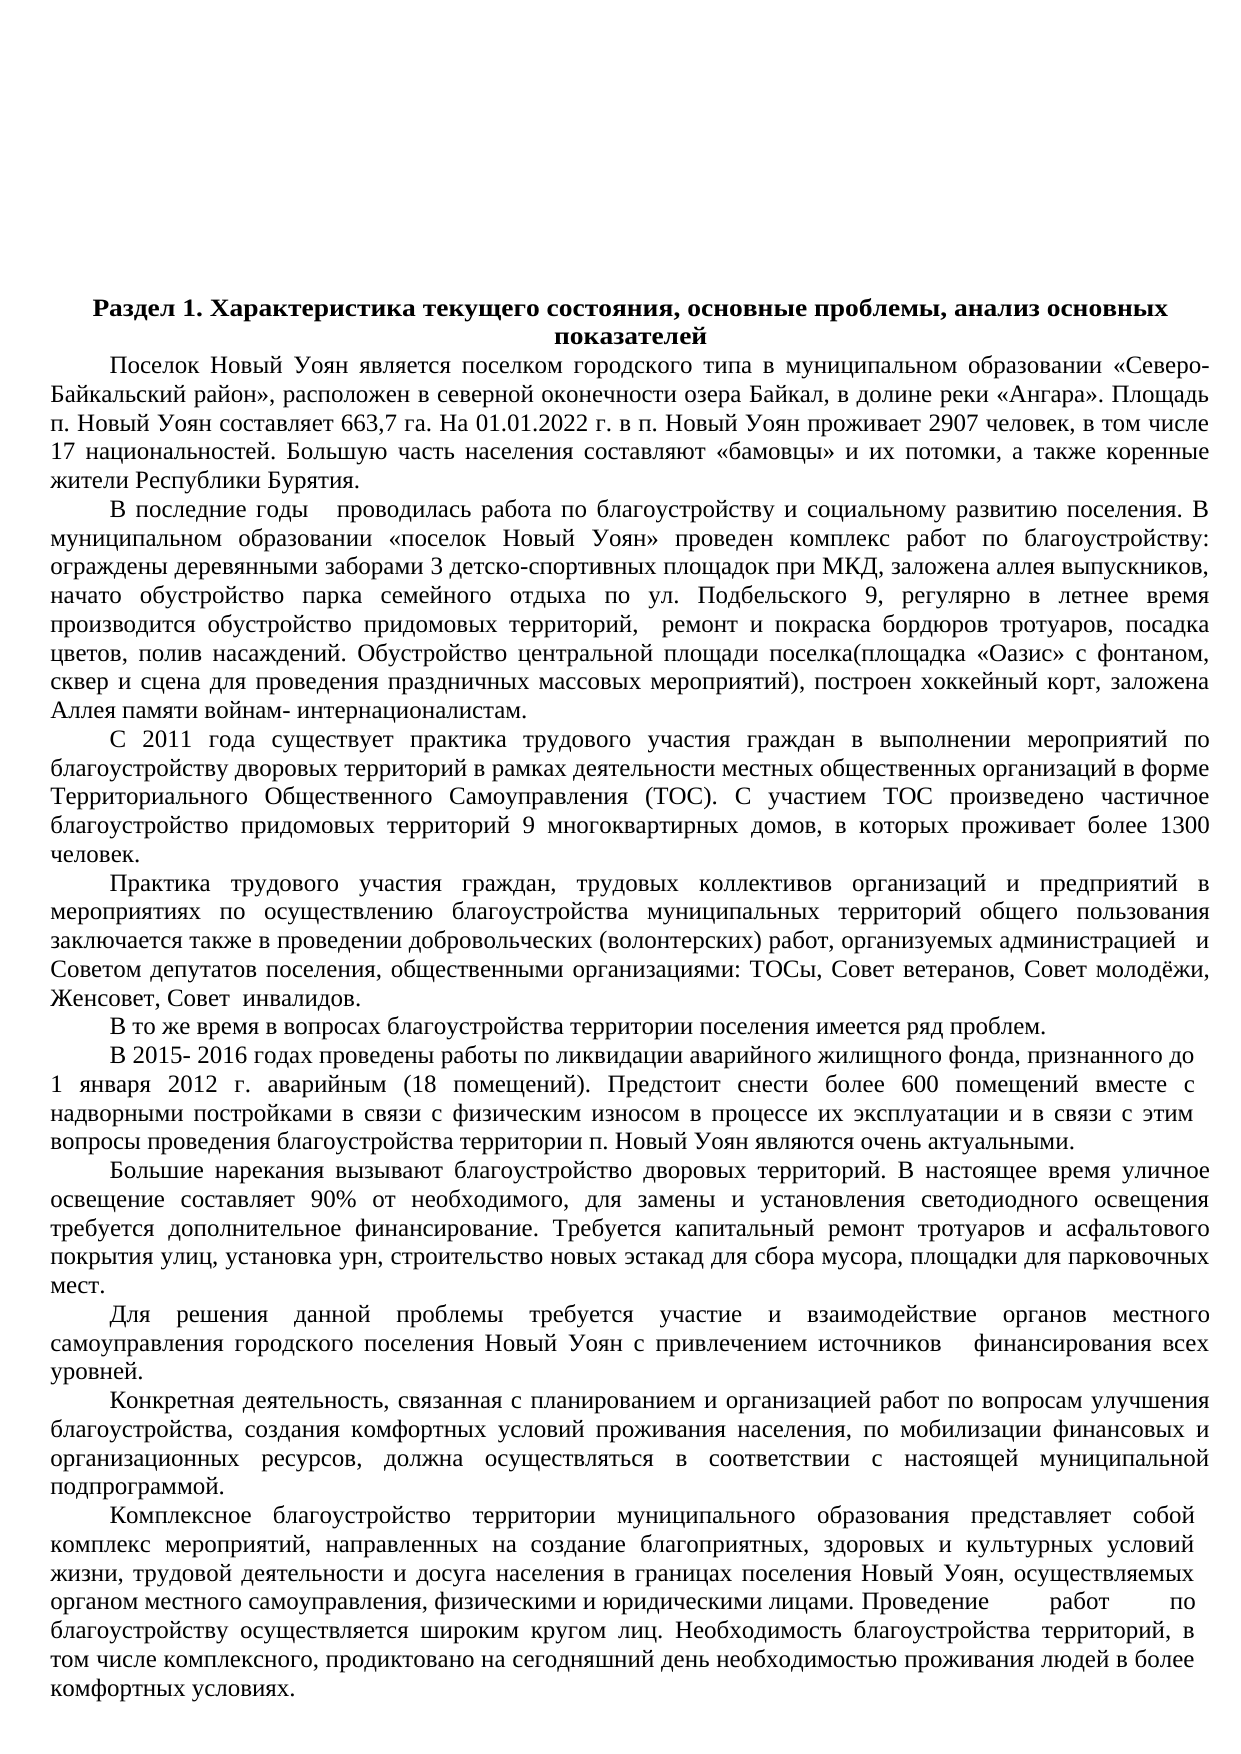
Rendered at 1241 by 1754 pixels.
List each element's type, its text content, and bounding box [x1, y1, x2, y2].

text Конкретная деятельность, связанная с планированием и организацией работ по вопросам улучшения благоустройства, создания комфортных условий проживания населения, по мобилизации финансовых и организационных ресурсов, должна осуществляться в соответствии с настоящей муниципальной подпрограммой. [50, 1385, 1211, 1500]
text С 2011 года существует практика трудового участия граждан в выполнении мероприятий по благоустройству дворовых территорий в рамках деятельности местных общественных организаций в форме Территориального Общественного Самоуправления (ТОС). С участием ТОС произведено частичное благоустройство придомовых территорий 9 многоквартирных домов, в которых проживает более 1300 человек. [50, 724, 1211, 868]
text Поселок Новый Уоян является поселком городского типа в муниципальном образовании «Северо-Байкальский район», расположен в северной оконечности озера Байкал, в долине реки «Ангара». Площадь п. Новый Уоян составляет 663,7 га. На 01.01.2022 г. в п. Новый Уоян проживает 2907 человек, в том числе 17 национальностей. Большую часть населения составляют «бамовцы» и их потомки, а также коренные жители Республики Бурятия. [50, 350, 1211, 494]
text Для решения данной проблемы требуется участие и взаимодействие органов местного самоуправления городского поселения Новый Уоян с привлечением источников финансирования всех уровней. [50, 1299, 1211, 1385]
text В последние годы проводилась работа по благоустройству и социальному развитию поселения. В муниципальном образовании «поселок Новый Уоян» проведен комплекс работ по благоустройству: ограждены деревянными заборами 3 детско-спортивных площадок при МКД, заложена аллея выпускников, начато обустройство парка семейного отдыха по ул. Подбельского 9, регулярно в летнее время производится обустройство придомовых территорий, ремонт и покраска бордюров тротуаров, посадка цветов, полив насаждений. Обустройство центральной площади поселка(площадка «Оазис» с фонтаном, сквер и сцена для проведения праздничных массовых мероприятий), построен хоккейный корт, заложена Аллея памяти войнам- интернационалистам. [50, 494, 1211, 724]
text В 2015- 2016 годах проведены работы по ликвидации аварийного жилищного фонда, признанного до 1 января 2012 г. аварийным (18 помещений). Предстоит снести более 600 помещений вместе с надворными постройками в связи с физическим износом в процессе их эксплуатации и в связи с этим вопросы проведения благоустройства территории п. Новый Уоян являются очень актуальными. [50, 1040, 1196, 1155]
text Практика трудового участия граждан, трудовых коллективов организаций и предприятий в мероприятиях по осуществлению благоустройства муниципальных территорий общего пользования заключается также в проведении добровольческих (волонтерских) работ, организуемых администрацией и Советом депутатов поселения, общественными организациями: ТОСы, Совет ветеранов, Совет молодёжи, Женсовет, Совет инвалидов. [50, 868, 1211, 1011]
text Большие нарекания вызывают благоустройство дворовых территорий. В настоящее время уличное освещение составляет 90% от необходимого, для замены и установления светодиодного освещения требуется дополнительное финансирование. Требуется капитальный ремонт тротуаров и асфальтового покрытия улиц, установка урн, строительство новых эстакад для сбора мусора, площадки для парковочных мест. [50, 1155, 1211, 1299]
text В то же время в вопросах благоустройства территории поселения имеется ряд проблем. [50, 1011, 1240, 1040]
text Комплексное благоустройство территории муниципального образования представляет собой комплекс мероприятий, направленных на создание благоприятных, здоровых и культурных условий жизни, трудовой деятельности и досуга населения в границах поселения Новый Уоян, осуществляемых органом местного самоуправления, физическими и юридическими лицами. Проведение работ по благоустройству осуществляется широким кругом лиц. Необходимость благоустройства территорий, в том числе комплексного, продиктовано на сегодняшний день необходимостью проживания людей в более комфортных условиях. [50, 1500, 1196, 1701]
text Раздел 1. Характеристика текущего состояния, основные проблемы, анализ основных показателей [50, 293, 1211, 350]
